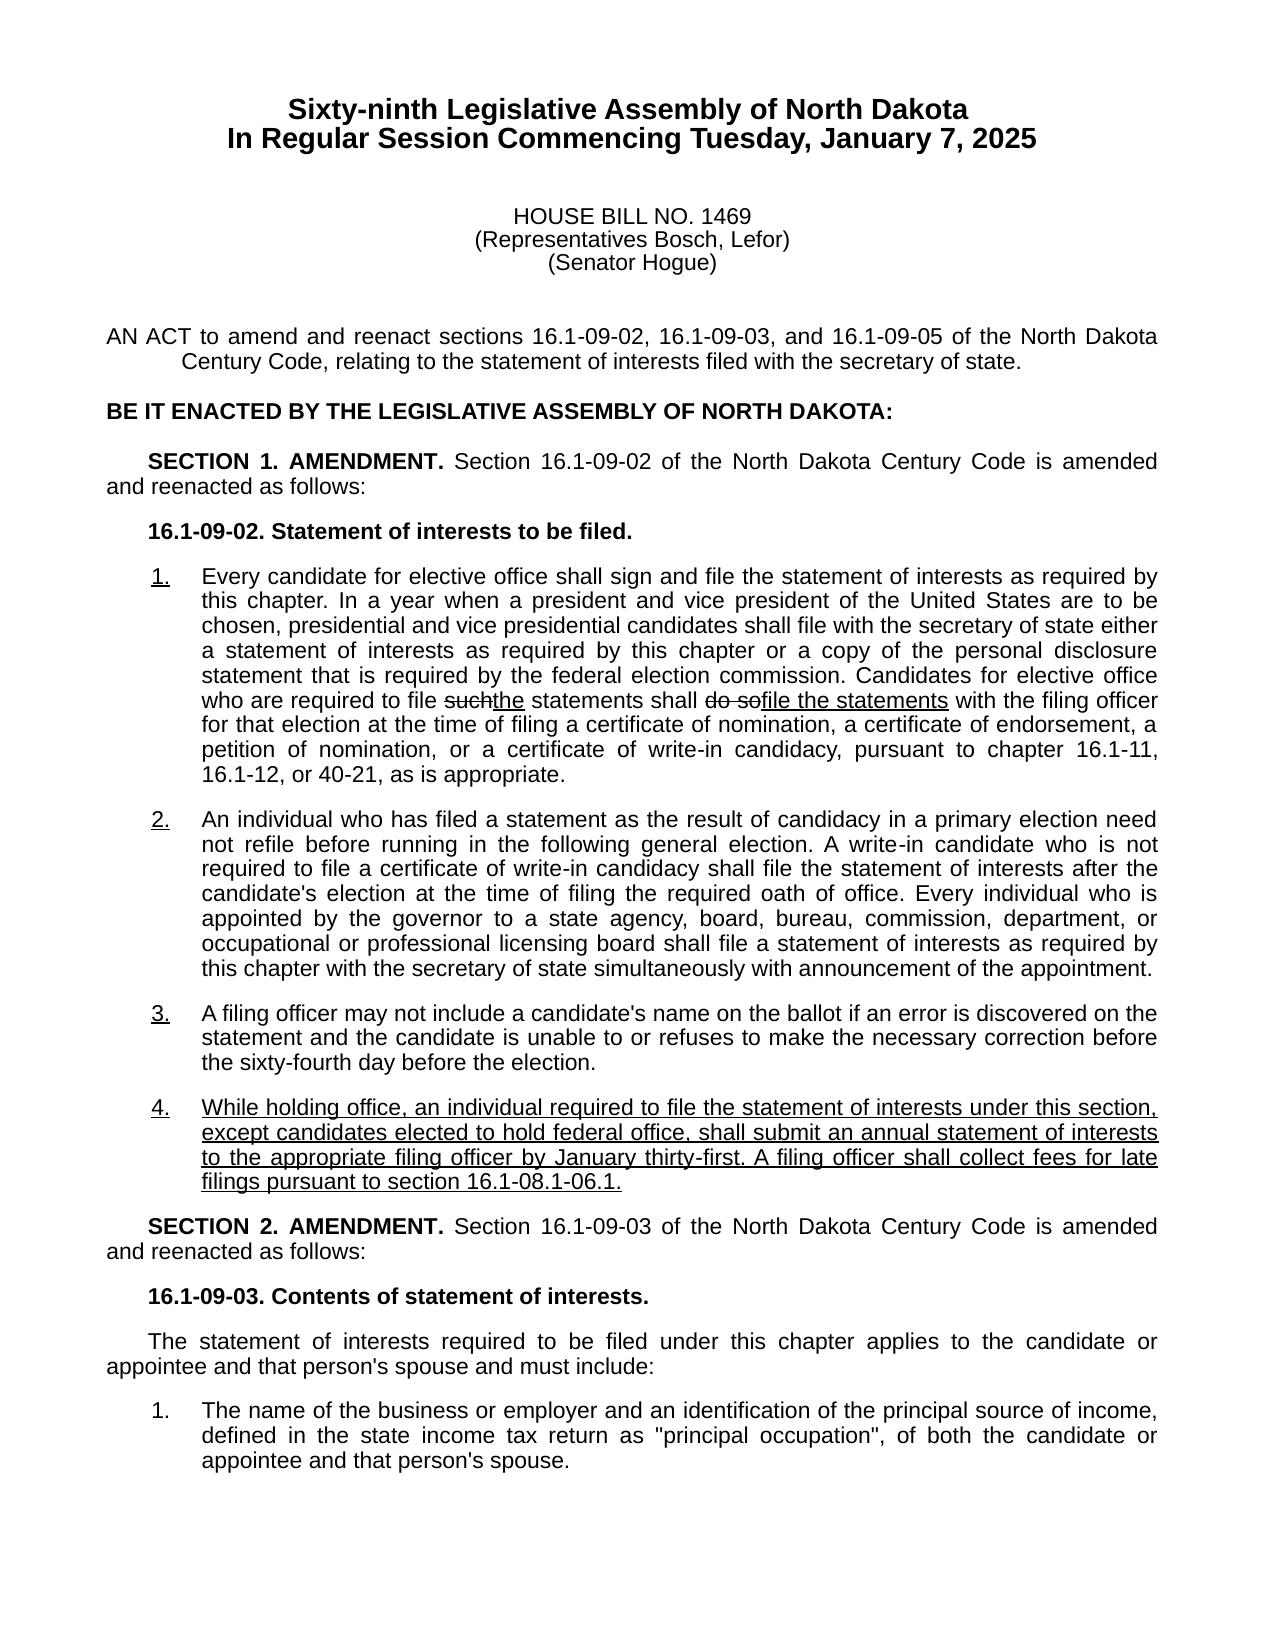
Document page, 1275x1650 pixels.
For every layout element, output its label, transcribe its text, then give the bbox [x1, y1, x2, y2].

text (Senator Hogue) [106, 252, 1158, 275]
text (Representatives Bosch, Lefor) [106, 229, 1158, 252]
subtitle 16.1‑09‑02. Statement of interests to be filed. [106, 519, 1158, 544]
title Sixty-ninth Legislative Assembly of North Dakota [106, 96, 1158, 125]
title In Regular Session Commencing Tuesday, January 7, 2025 [106, 125, 1158, 154]
text BE IT ENACTED BY THE LEGISLATIVE ASSEMBLY OF NORTH DAKOTA: [106, 400, 1158, 425]
text SECTION 1. AMENDMENT. Section 16.1‑09‑02 of the North Dakota Century Code is amended and reenacted as follows: [106, 450, 1158, 499]
text 1. Every candidate for elective office shall sign and file the statement of interests as required by this chapter. In a year when a president and vice president of the United States are to be chosen, presidential and vice presidential candidates shall file with the secretary of state either a statement of interests as required by this chapter or a copy of the personal disclosure statement that is required by the federal election commission. Candidates for elective office who are required to file suchthe statements shall do sofile the statements with the filing officer for that election at the time of filing a certificate of nomination, a certificate of endorsement, a petition of nomination, or a certificate of write‑in candidacy, pursuant to chapter 16.1‑11, 16.1‑12, or 40‑21, as is appropriate. [106, 564, 1158, 787]
title AN ACT to amend and reenact sections 16.1‑09‑02, 16.1‑09‑03, and 16.1‑09‑05 of the North Dakota Century Code, relating to the statement of interests filed with the secretary of state. [106, 325, 1158, 374]
subtitle 16.1‑09‑03. Contents of statement of interests. [106, 1284, 1158, 1309]
text SECTION 2. AMENDMENT. Section 16.1‑09‑03 of the North Dakota Century Code is amended and reenacted as follows: [106, 1215, 1158, 1264]
text 1. The name of the business or employer and an identification of the principal source of income, defined in the state income tax return as "principal occupation", of both the candidate or appointee and that person's spouse. [106, 1399, 1158, 1473]
text 4. While holding office, an individual required to file the statement of interests under this section, except candidates elected to hold federal office, shall submit an annual statement of interests to the appropriate filing officer by January thirty‑first. A filing officer shall collect fees for late filings pursuant to section 16.1‑08.1‑06.1. [106, 1096, 1158, 1195]
text House BILL NO. 1469 [106, 204, 1158, 229]
text The statement of interests required to be filed under this chapter applies to the candidate or appointee and that person's spouse and must include: [106, 1329, 1158, 1379]
text 3. A filing officer may not include a candidate's name on the ballot if an error is discovered on the statement and the candidate is unable to or refuses to make the necessary correction before the sixty-fourth day before the election. [106, 1001, 1158, 1076]
text 2. An individual who has filed a statement as the result of candidacy in a primary election need not refile before running in the following general election. A write‑in candidate who is not required to file a certificate of write‑in candidacy shall file the statement of interests after the candidate's election at the time of filing the required oath of office. Every individual who is appointed by the governor to a state agency, board, bureau, commission, department, or occupational or professional licensing board shall file a statement of interests as required by this chapter with the secretary of state simultaneously with announcement of the appointment. [106, 807, 1158, 981]
